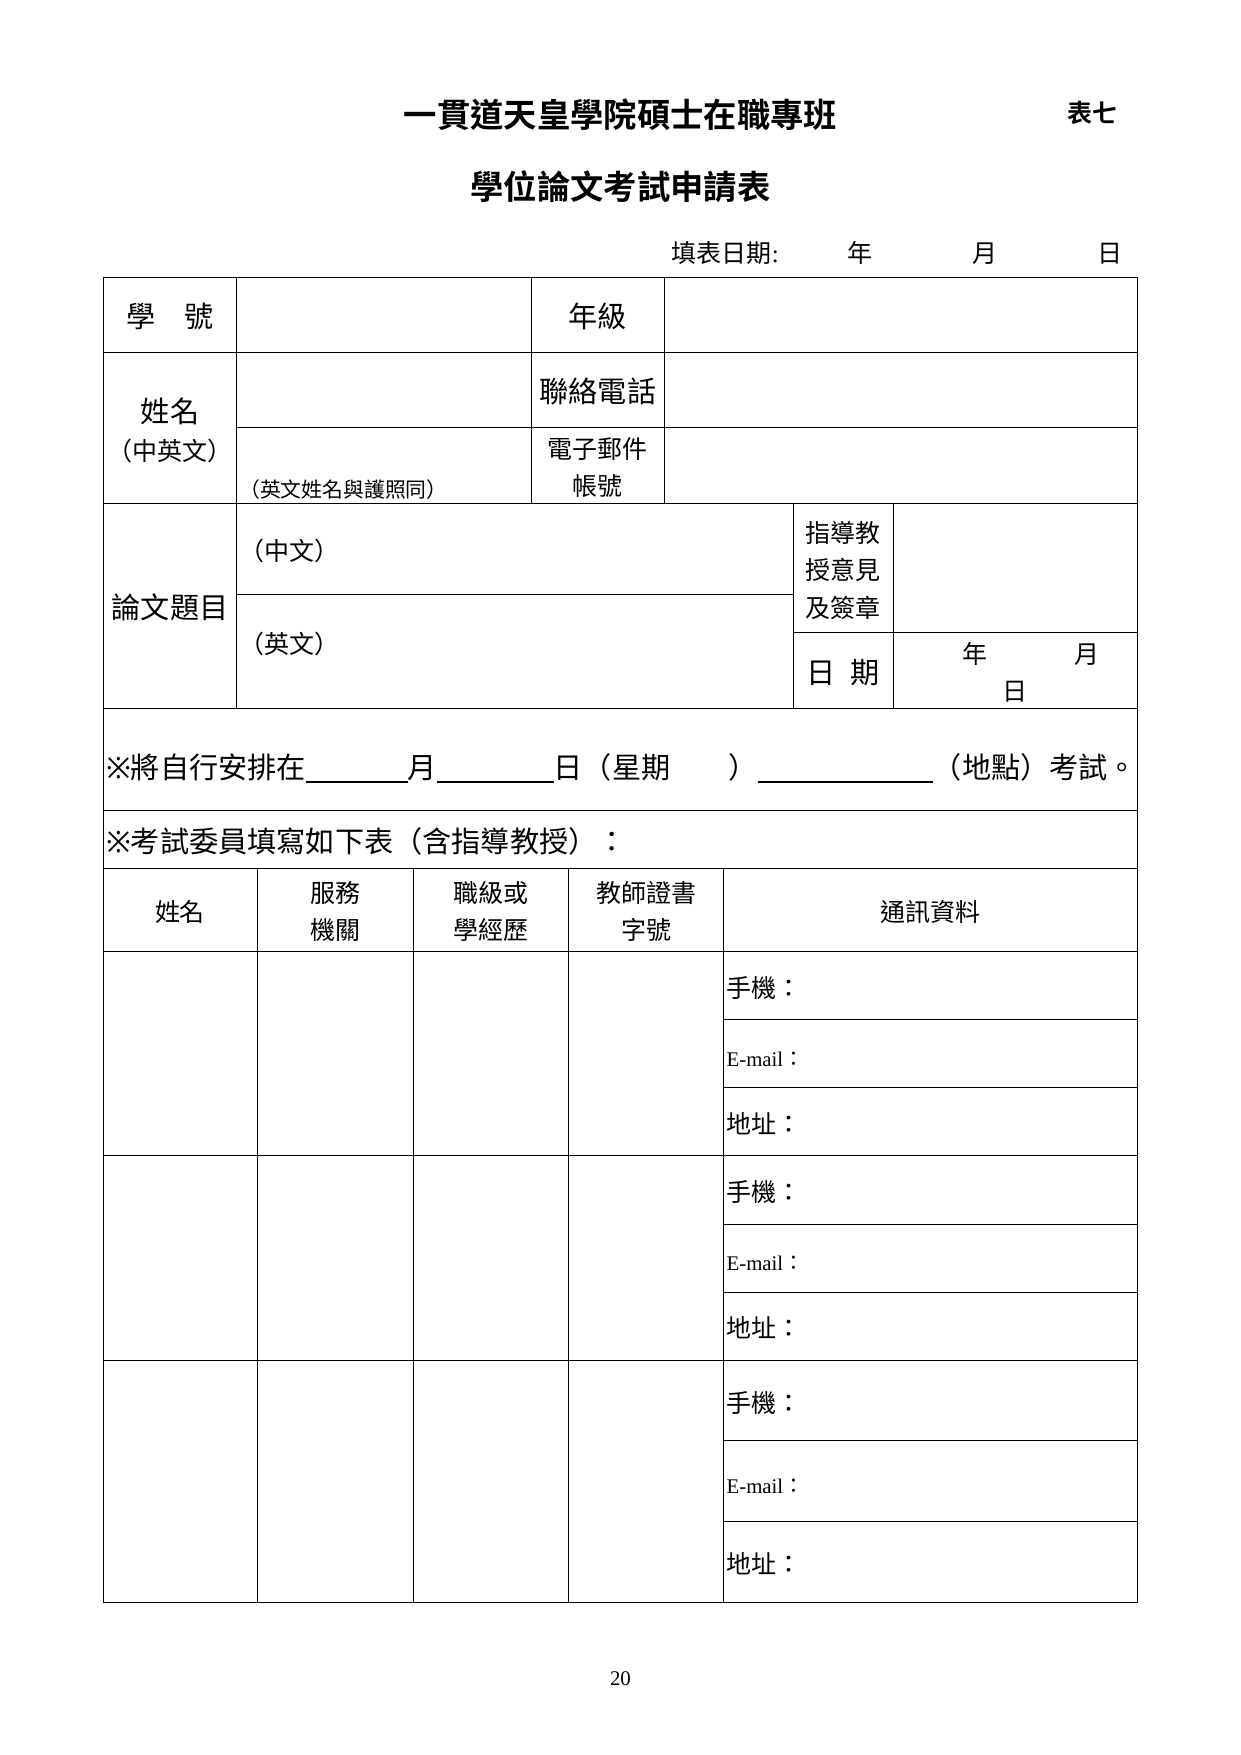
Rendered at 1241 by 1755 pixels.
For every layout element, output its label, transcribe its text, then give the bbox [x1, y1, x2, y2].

text 表七 [1042, 93, 1142, 129]
table_cell [414, 952, 568, 1155]
table_cell 地址： [724, 1522, 1137, 1602]
table_cell 電子郵件 帳號 [532, 428, 664, 503]
table_cell 職級或 學經歷 [414, 869, 568, 951]
table_cell [258, 1361, 413, 1602]
table_cell E-mail： [724, 1225, 1137, 1292]
table_cell 指導教授意見及簽章 [794, 504, 893, 632]
table_cell E-mail： [724, 1441, 1137, 1521]
table_cell [665, 353, 1137, 427]
table_cell 姓名 [104, 869, 257, 951]
table_cell [569, 1361, 723, 1602]
text 一貫道天皇學院碩士在職專班 [118, 86, 1157, 142]
table_cell 地址： [724, 1293, 1137, 1360]
table_header 學 號 [104, 278, 236, 352]
table_cell [414, 1156, 568, 1360]
table_cell ※考試委員填寫如下表（含指導教授）： [104, 811, 1137, 868]
text 填表日期: 年 月 日 [118, 233, 1122, 269]
table_cell [258, 952, 413, 1155]
table_cell [665, 428, 1137, 503]
table_cell 通訊資料 [724, 869, 1137, 951]
table_cell （英文姓名與護照同） [237, 428, 531, 503]
table_cell 手機： [724, 1156, 1137, 1223]
table_header [237, 278, 531, 352]
table_cell [104, 952, 257, 1155]
table_cell [237, 353, 531, 427]
table_cell 地址： [724, 1088, 1137, 1155]
table_cell 教師證書 字號 [569, 869, 723, 951]
table_cell E-mail： [724, 1020, 1137, 1087]
table_cell ※將自行安排在 月 日（星期 ） （地點）考試。 [104, 709, 1137, 810]
table_cell [104, 1156, 257, 1360]
table_cell （英文） [237, 595, 793, 708]
table_header 年級 [532, 278, 664, 352]
table_cell 日 期 [794, 633, 893, 708]
table_cell 論文題目 [104, 504, 236, 708]
table_cell [258, 1156, 413, 1360]
table_cell 手機： [724, 1361, 1137, 1440]
table_cell [569, 1156, 723, 1360]
table_cell [569, 952, 723, 1155]
table_cell 年 月 日 [894, 633, 1137, 708]
table_cell （中文） [237, 504, 793, 594]
table_cell 姓名 （中英文） [104, 353, 236, 503]
table_cell [414, 1361, 568, 1602]
table_cell 服務 機關 [258, 869, 413, 951]
table_header [665, 278, 1137, 352]
text 學位論文考試申請表 [118, 161, 1122, 209]
table_cell 手機： [724, 952, 1137, 1019]
table_cell [894, 504, 1137, 632]
table_cell [104, 1361, 257, 1602]
table_cell 聯絡電話 [532, 353, 664, 427]
